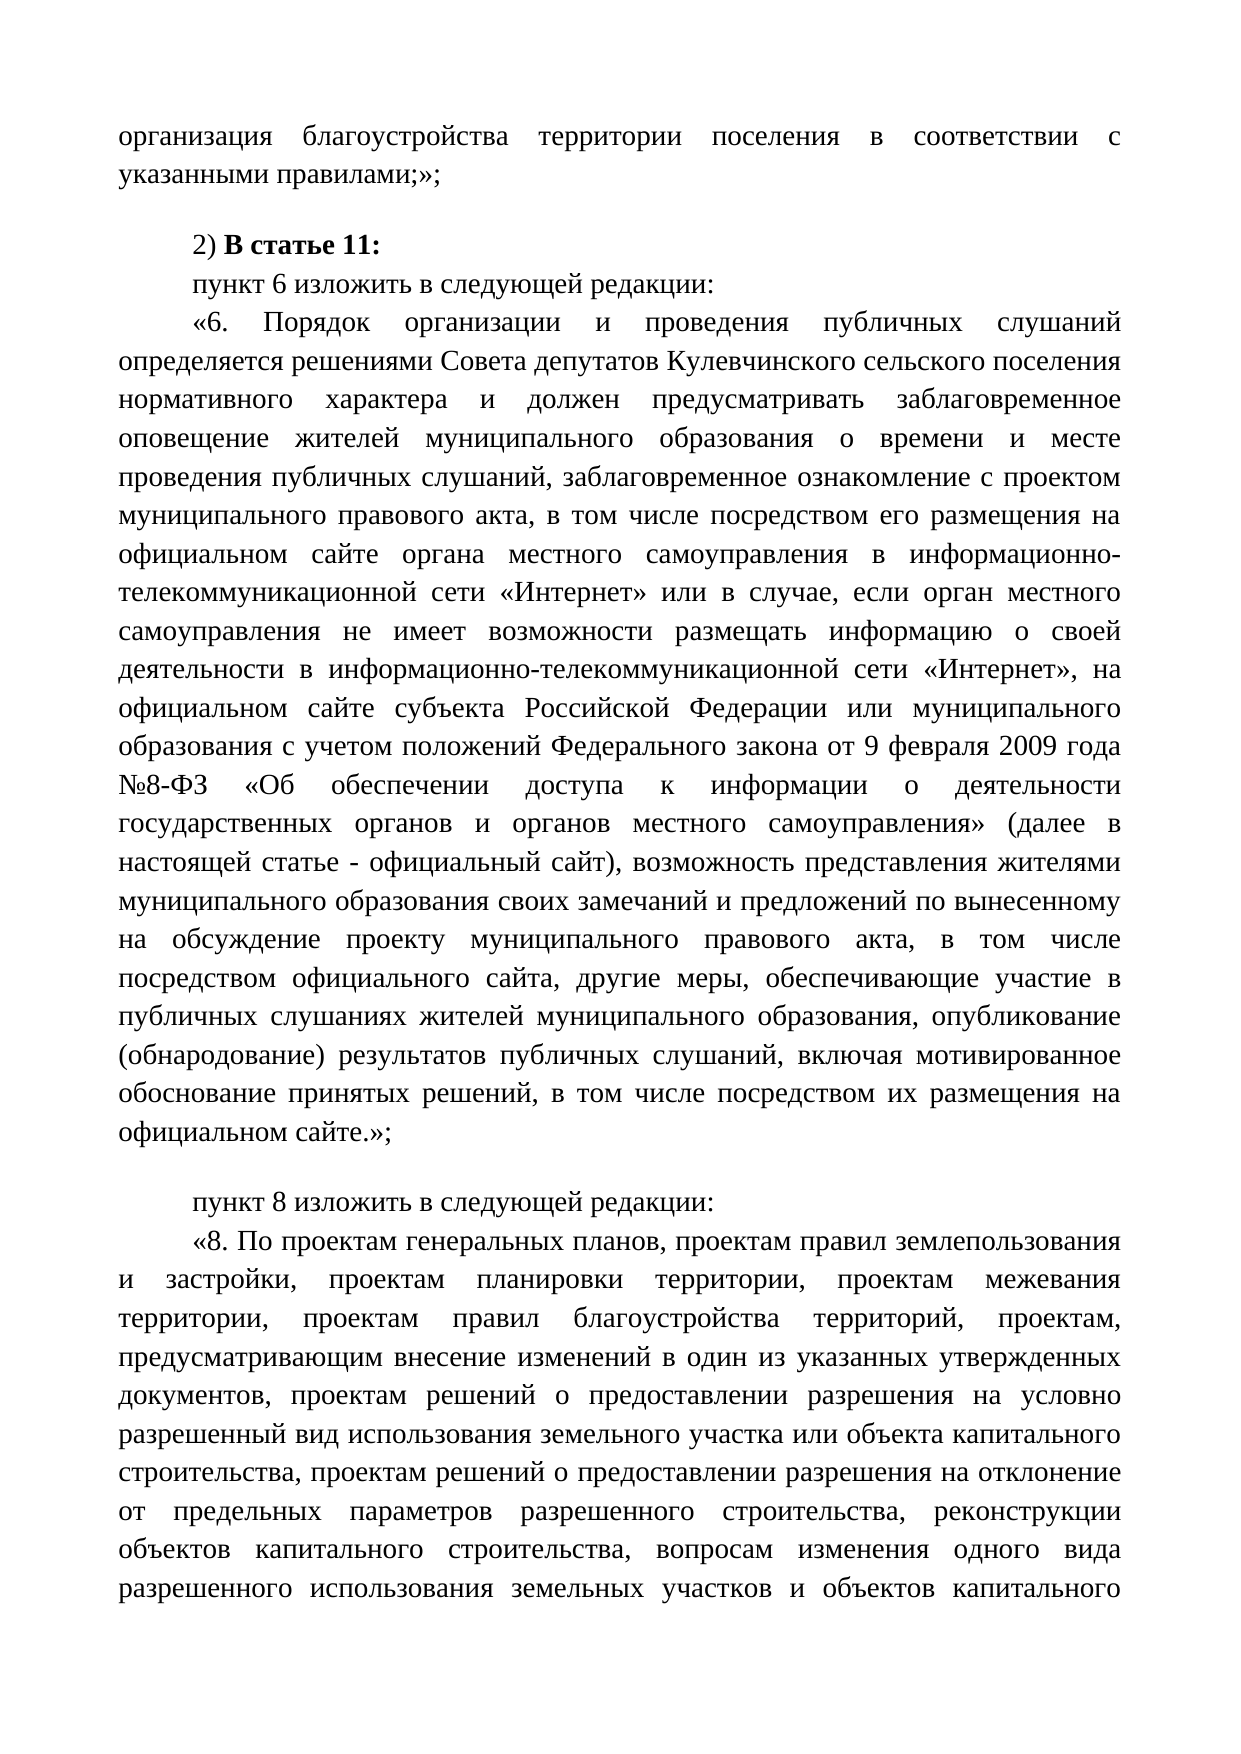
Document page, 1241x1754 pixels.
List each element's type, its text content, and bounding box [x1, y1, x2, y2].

text пункт 6 изложить в следующей редакции: [118, 266, 1122, 299]
text пункт 8 изложить в следующей редакции: [118, 1184, 1122, 1218]
text 2) В статье 11: [118, 227, 1122, 261]
text «6. Порядок организации и проведения публичных слушаний определяется решениями Совета депутатов Кулевчинского сельского поселения нормативного характера и должен предусматривать заблаговременное оповещение жителей муниципального образования о времени и месте проведения публичных слушаний, заблаговременное ознакомление с проектом муниципального правового акта, в том числе посредством его размещения на официальном сайте органа местного самоуправления в информационно-телекоммуникационной сети «Интернет» или в случае, если орган местного самоуправления не имеет возможности размещать информацию о своей деятельности в информационно-телекоммуникационной сети «Интернет», на официальном сайте субъекта Российской Федерации или муниципального образования с учетом положений Федерального закона от 9 февраля 2009 года №8-ФЗ «Об обеспечении доступа к информации о деятельности государственных органов и органов местного самоуправления» (далее в настоящей статье - официальный сайт), возможность представления жителями муниципального образования своих замечаний и предложений по вынесенному на обсуждение проекту муниципального правового акта, в том числе посредством официального сайта, другие меры, обеспечивающие участие в публичных слушаниях жителей муниципального образования, опубликование (обнародование) результатов публичных слушаний, включая мотивированное обоснование принятых решений, в том числе посредством их размещения на официальном сайте.»; [118, 304, 1122, 1147]
text организация благоустройства территории поселения в соответствии с указанными правилами;»; [118, 118, 1122, 190]
text «8. По проектам генеральных планов, проектам правил землепользования и застройки, проектам планировки территории, проектам межевания территории, проектам правил благоустройства территорий, проектам, предусматривающим внесение изменений в один из указанных утвержденных документов, проектам решений о предоставлении разрешения на условно разрешенный вид использования земельного участка или объекта капитального строительства, проектам решений о предоставлении разрешения на отклонение от предельных параметров разрешенного строительства, реконструкции объектов капитального строительства, вопросам изменения одного вида разрешенного использования земельных участков и объектов капитального [118, 1223, 1122, 1603]
